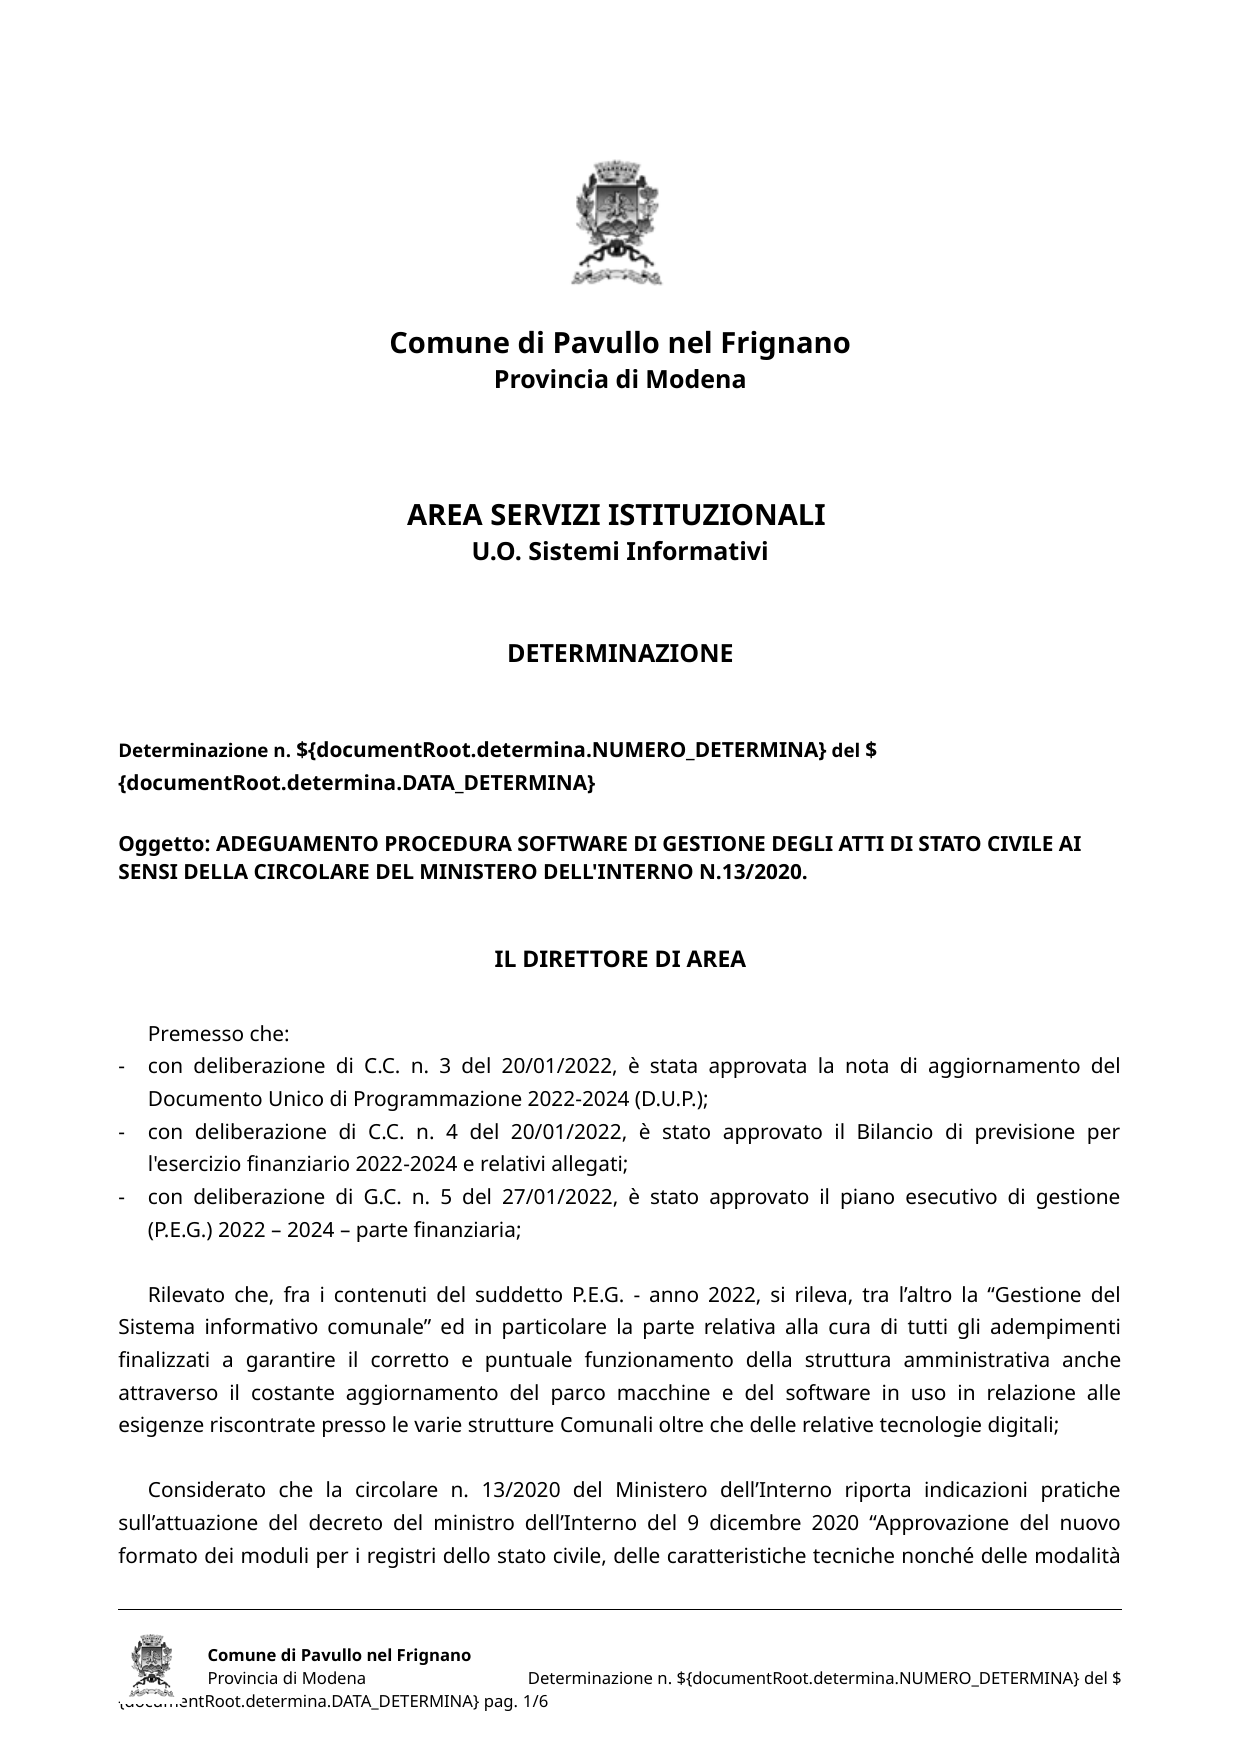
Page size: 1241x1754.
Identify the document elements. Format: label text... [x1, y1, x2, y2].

text U.O. Sistemi Informativi [118, 533, 1122, 568]
text Considerato che la circolare n. 13/2020 del Ministero dell’Interno riporta indicazioni pratiche sull’attuazione del decreto del ministro dell’Interno del 9 dicembre 2020 “Approvazione del nuovo formato dei moduli per i registri dello stato civile, delle caratteristiche tecniche nonché delle modalità [118, 1476, 1122, 1569]
picture [120, 1631, 183, 1704]
text Determinazione n. ${documentRoot.determina.NUMERO_DETERMINA} del ${documentRoot.determina.DATA_DETERMINA} [118, 735, 1122, 796]
picture [546, 152, 695, 289]
text IL DIRETTORE DI AREA [118, 943, 1122, 974]
text Oggetto: ADEGUAMENTO PROCEDURA SOFTWARE DI GESTIONE DEGLI ATTI DI STATO CIVILE AI SENSI DELLA CIRCOLARE DEL MINISTERO DELL'INTERNO N.13/2020. [118, 829, 1122, 886]
text Rilevato che, fra i contenuti del suddetto P.E.G. - anno 2022, si rileva, tra l’altro la “Gestione del Sistema informativo comunale” ed in particolare la parte relativa alla cura di tutti gli adempimenti finalizzati a garantire il corretto e puntuale funzionamento della struttura amministrativa anche attraverso il costante aggiornamento del parco macchine e del software in uso in relazione alle esigenze riscontrate presso le varie strutture Comunali oltre che delle relative tecnologie digitali; [118, 1280, 1122, 1439]
text Premesso che: [118, 1019, 1122, 1047]
list con deliberazione di C.C. n. 3 del 20/01/2022, è stata approvata la nota di aggiornamento del Documento Unico di Programmazione 2022-2024 (D.U.P.); [118, 1052, 1122, 1113]
text AREA SERVIZI ISTITUZIONALI [118, 494, 1122, 533]
list con deliberazione di G.C. n. 5 del 27/01/2022, è stato approvato il piano esecutivo di gestione (P.E.G.) 2022 – 2024 – parte finanziaria; [118, 1182, 1122, 1243]
text DETERMINAZIONE [118, 636, 1122, 670]
list con deliberazione di C.C. n. 4 del 20/01/2022, è stato approvato il Bilancio di previsione per l'esercizio finanziario 2022-2024 e relativi allegati; [118, 1117, 1122, 1178]
